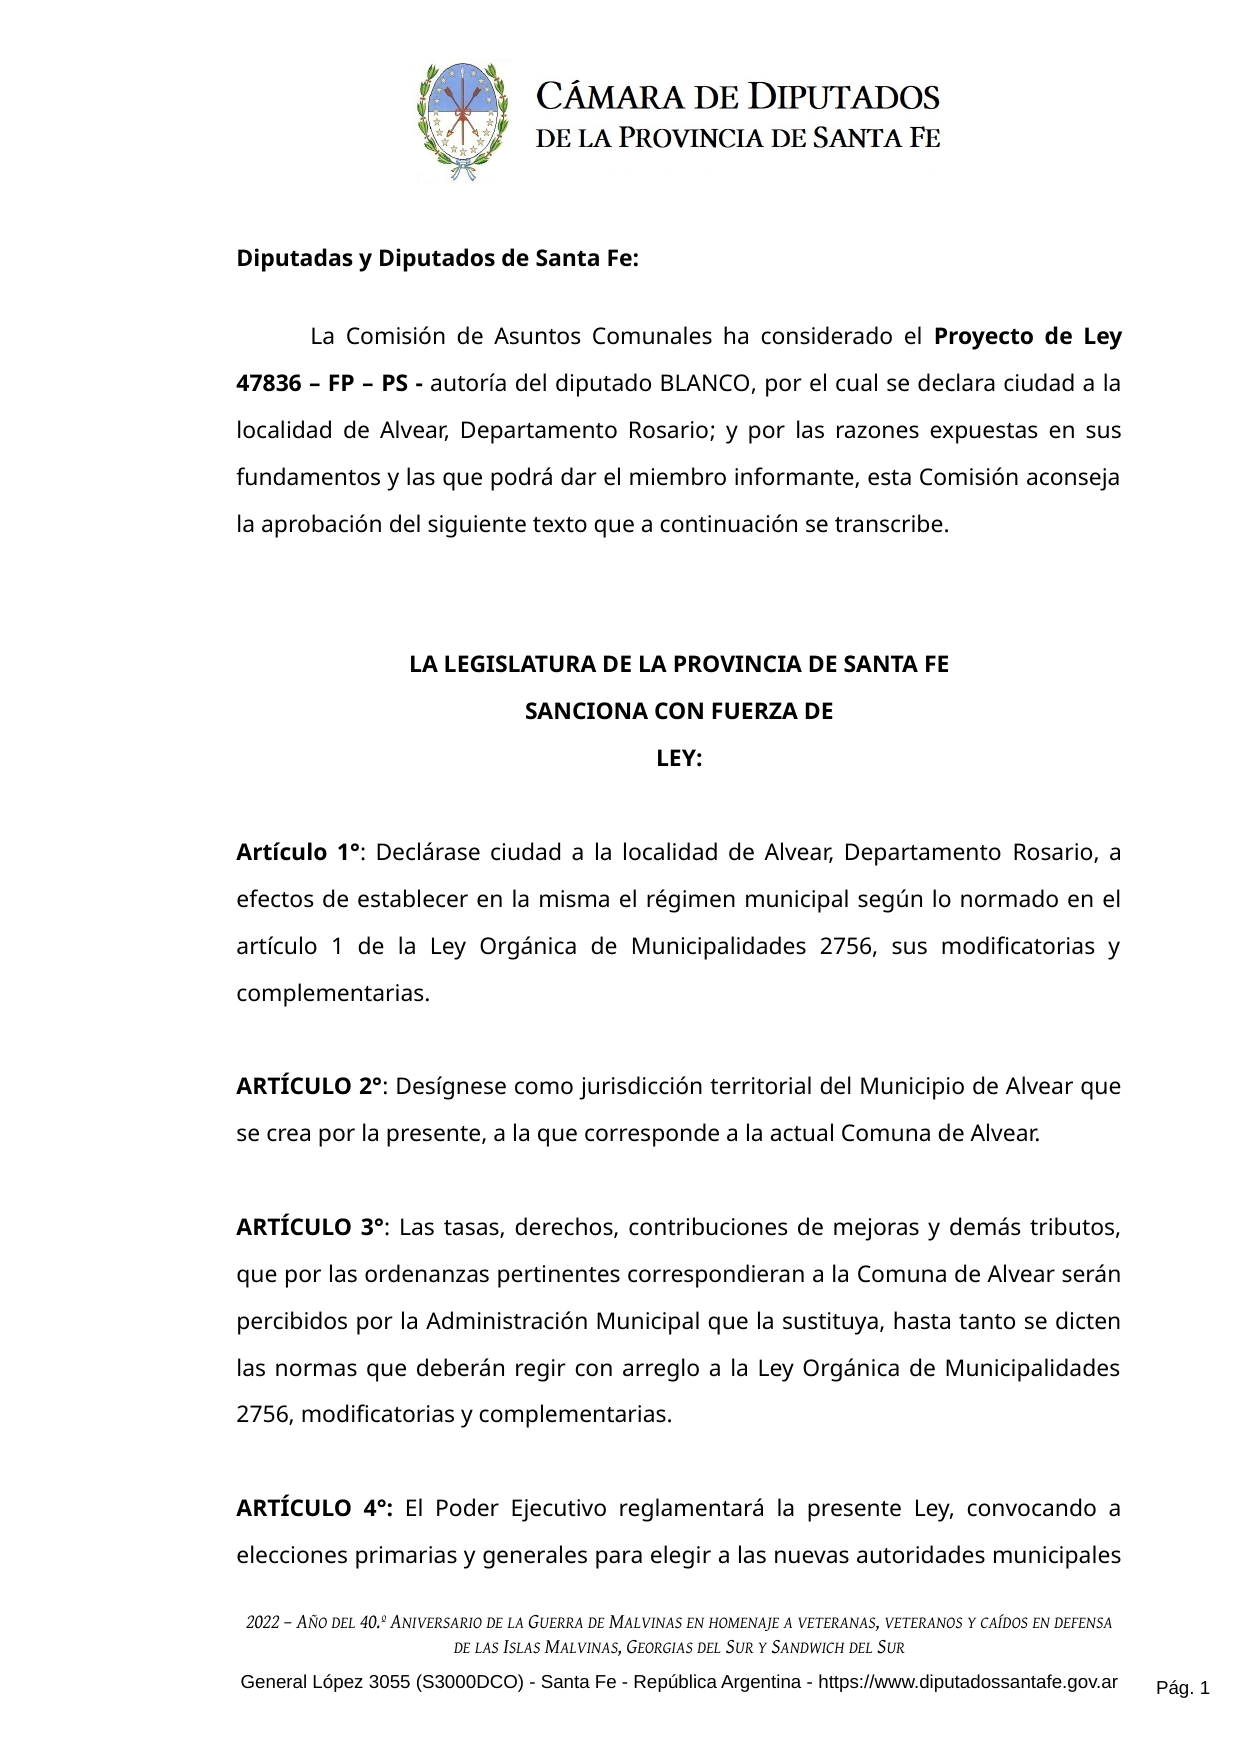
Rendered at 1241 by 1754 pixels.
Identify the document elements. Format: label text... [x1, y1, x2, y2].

text LA LEGISLATURA DE LA PROVINCIA DE SANTA FE [236, 648, 1122, 680]
picture [413, 59, 945, 183]
text La Comisión de Asuntos Comunales ha considerado el Proyecto de Ley 47836 – FP – PS - autoría del diputado BLANCO, por el cual se declara ciudad a la localidad de Alvear, Departamento Rosario; y por las razones expuestas en sus fundamentos y las que podrá dar el miembro informante, esta Comisión aconseja la aprobación del siguiente texto que a continuación se transcribe. [236, 320, 1122, 539]
text ARTÍCULO 4°: El Poder Ejecutivo reglamentará la presente Ley, convocando a elecciones primarias y generales para elegir a las nuevas autoridades municipales [236, 1492, 1122, 1570]
text LEY: [236, 742, 1122, 773]
text ARTÍCULO 2°: Desígnese como jurisdicción territorial del Municipio de Alvear que se crea por la presente, a la que corresponde a la actual Comuna de Alvear. [236, 1070, 1122, 1148]
text SANCIONA CON FUERZA DE [236, 695, 1122, 727]
text Artículo 1°: Declárase ciudad a la localidad de Alvear, Departamento Rosario, a efectos de establecer en la misma el régimen municipal según lo normado en el artículo 1 de la Ley Orgánica de Municipalidades 2756, sus modificatorias y complementarias. [236, 836, 1122, 1008]
text ARTÍCULO 3°: Las tasas, derechos, contribuciones de mejoras y demás tributos, que por las ordenanzas pertinentes correspondieran a la Comuna de Alvear serán percibidos por la Administración Municipal que la sustituya, hasta tanto se dicten las normas que deberán regir con arreglo a la Ley Orgánica de Municipalidades 2756, modificatorias y complementarias. [236, 1211, 1122, 1430]
text Diputadas y Diputados de Santa Fe: [236, 242, 1122, 273]
